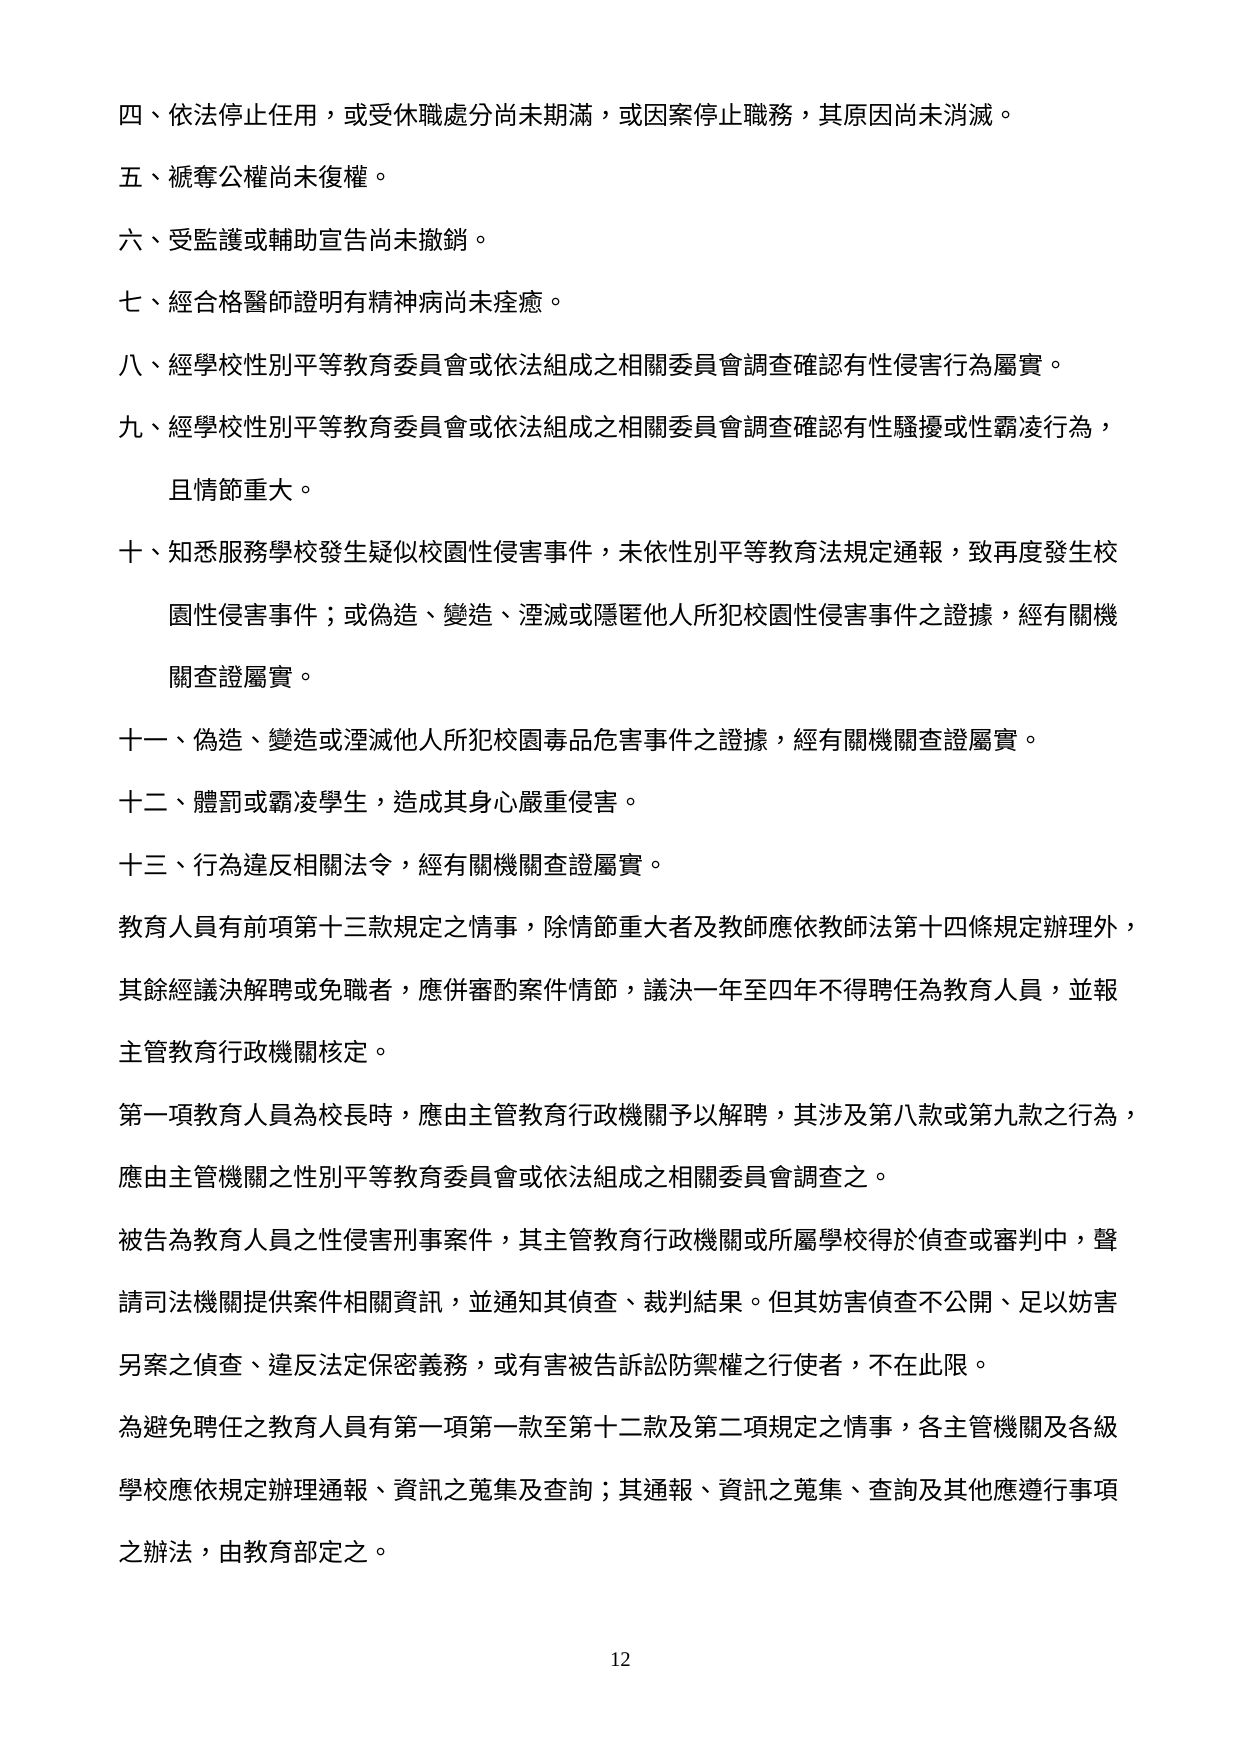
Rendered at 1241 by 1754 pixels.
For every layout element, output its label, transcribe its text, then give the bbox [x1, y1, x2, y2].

text 八、經學校性別平等教育委員會或依法組成之相關委員會調查確認有性侵害行為屬實。 [118, 322, 1122, 384]
text 十、知悉服務學校發生疑似校園性侵害事件，未依性別平等教育法規定通報，致再度發生校園性侵害事件；或偽造、變造、湮滅或隱匿他人所犯校園性侵害事件之證據，經有關機關查證屬實。 [118, 509, 1122, 697]
text 五、褫奪公權尚未復權。 [118, 134, 1122, 197]
text 九、經學校性別平等教育委員會或依法組成之相關委員會調查確認有性騷擾或性霸凌行為，且情節重大。 [118, 384, 1122, 509]
text 十二、體罰或霸凌學生，造成其身心嚴重侵害。 [118, 759, 1122, 822]
text 第一項教育人員為校長時，應由主管教育行政機關予以解聘，其涉及第八款或第九款之行為，應由主管機關之性別平等教育委員會或依法組成之相關委員會調查之。 [118, 1072, 1122, 1197]
text 十一、偽造、變造或湮滅他人所犯校園毒品危害事件之證據，經有關機關查證屬實。 [118, 697, 1122, 759]
text 為避免聘任之教育人員有第一項第一款至第十二款及第二項規定之情事，各主管機關及各級學校應依規定辦理通報、資訊之蒐集及查詢；其通報、資訊之蒐集、查詢及其他應遵行事項之辦法，由教育部定之。 [118, 1384, 1122, 1572]
text 六、受監護或輔助宣告尚未撤銷。 [118, 197, 1122, 259]
text 教育人員有前項第十三款規定之情事，除情節重大者及教師應依教師法第十四條規定辦理外，其餘經議決解聘或免職者，應併審酌案件情節，議決一年至四年不得聘任為教育人員，並報主管教育行政機關核定。 [118, 884, 1122, 1072]
text 四、依法停止任用，或受休職處分尚未期滿，或因案停止職務，其原因尚未消滅。 [118, 72, 1122, 134]
text 被告為教育人員之性侵害刑事案件，其主管教育行政機關或所屬學校得於偵查或審判中，聲請司法機關提供案件相關資訊，並通知其偵查、裁判結果。但其妨害偵查不公開、足以妨害另案之偵查、違反法定保密義務，或有害被告訴訟防禦權之行使者，不在此限。 [118, 1197, 1122, 1384]
text 十三、行為違反相關法令，經有關機關查證屬實。 [118, 822, 1122, 884]
text 七、經合格醫師證明有精神病尚未痊癒。 [118, 259, 1122, 322]
